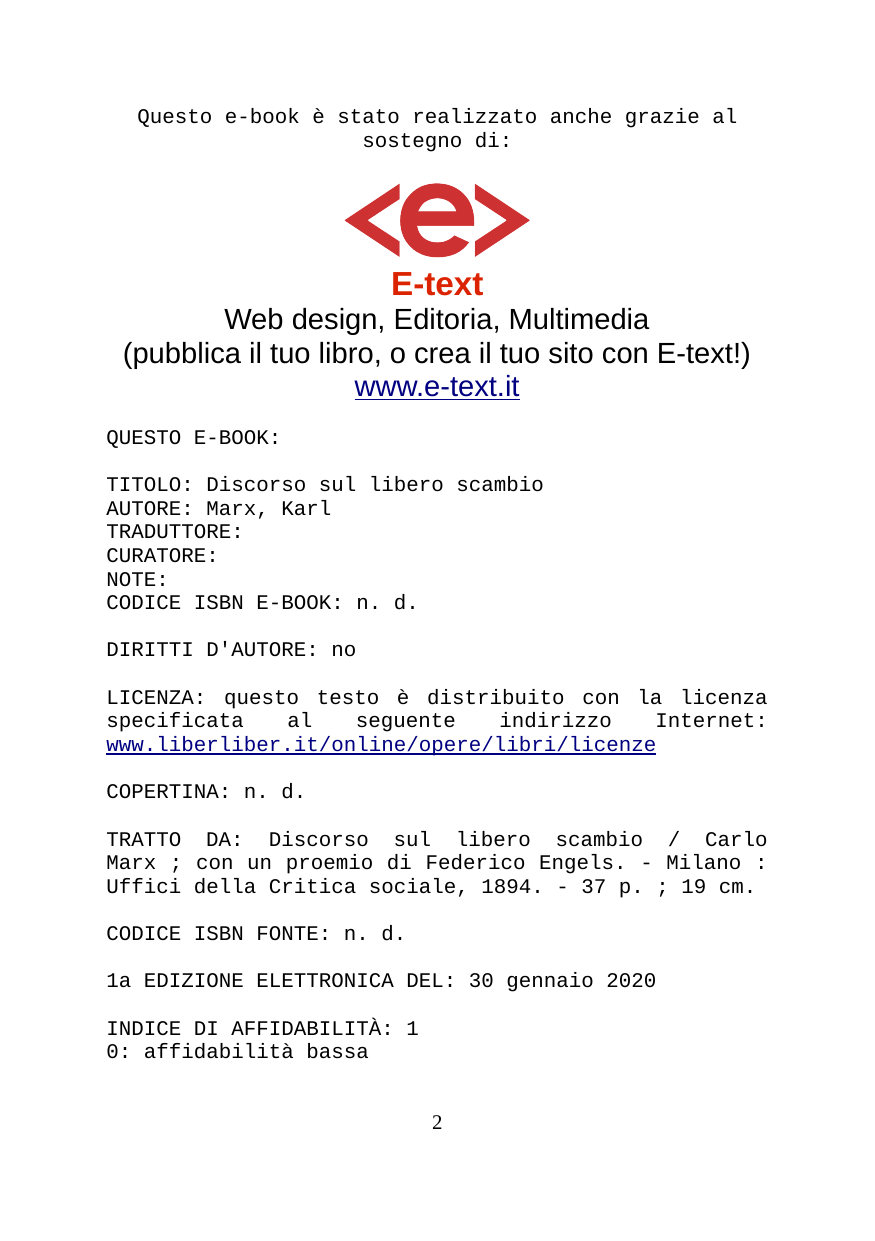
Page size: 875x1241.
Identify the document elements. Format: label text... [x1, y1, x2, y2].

text CURATORE: [106, 545, 768, 568]
text CODICE ISBN FONTE: n. d. [106, 923, 768, 947]
text LICENZA: questo testo è distribuito con la licenza specificata al seguente indirizzo Internet: www.liberliber.it/online/opere/libri/licenze [106, 687, 768, 758]
picture [343, 183, 531, 258]
text 0: affidabilità bassa [106, 1041, 768, 1065]
text QUESTO E-BOOK: [106, 427, 768, 450]
text NOTE: [106, 568, 768, 592]
text Web design, Editoria, Multimedia [106, 302, 768, 336]
text AUTORE: Marx, Karl [106, 498, 768, 521]
text TRATTO DA: Discorso sul libero scambio / Carlo Marx ; con un proemio di Federico Engels. - Milano : Uffici della Critica sociale, 1894. - 37 p. ; 19 cm. [106, 829, 768, 899]
text CODICE ISBN E-BOOK: n. d. [106, 592, 768, 616]
text 1a EDIZIONE ELETTRONICA DEL: 30 gennaio 2020 [106, 971, 768, 994]
text COPERTINA: n. d. [106, 781, 768, 805]
text E-text [106, 264, 768, 302]
text INDICE DI AFFIDABILITÀ: 1 [106, 1018, 768, 1041]
text DIRITTI D'AUTORE: no [106, 639, 768, 663]
text TITOLO: Discorso sul libero scambio [106, 474, 768, 498]
text www.e-text.it [106, 369, 768, 403]
text Questo e-book è stato realizzato anche grazie al sostegno di: [106, 106, 768, 153]
text (pubblica il tuo libro, o crea il tuo sito con E-text!) [106, 336, 768, 369]
text TRADUTTORE: [106, 521, 768, 545]
